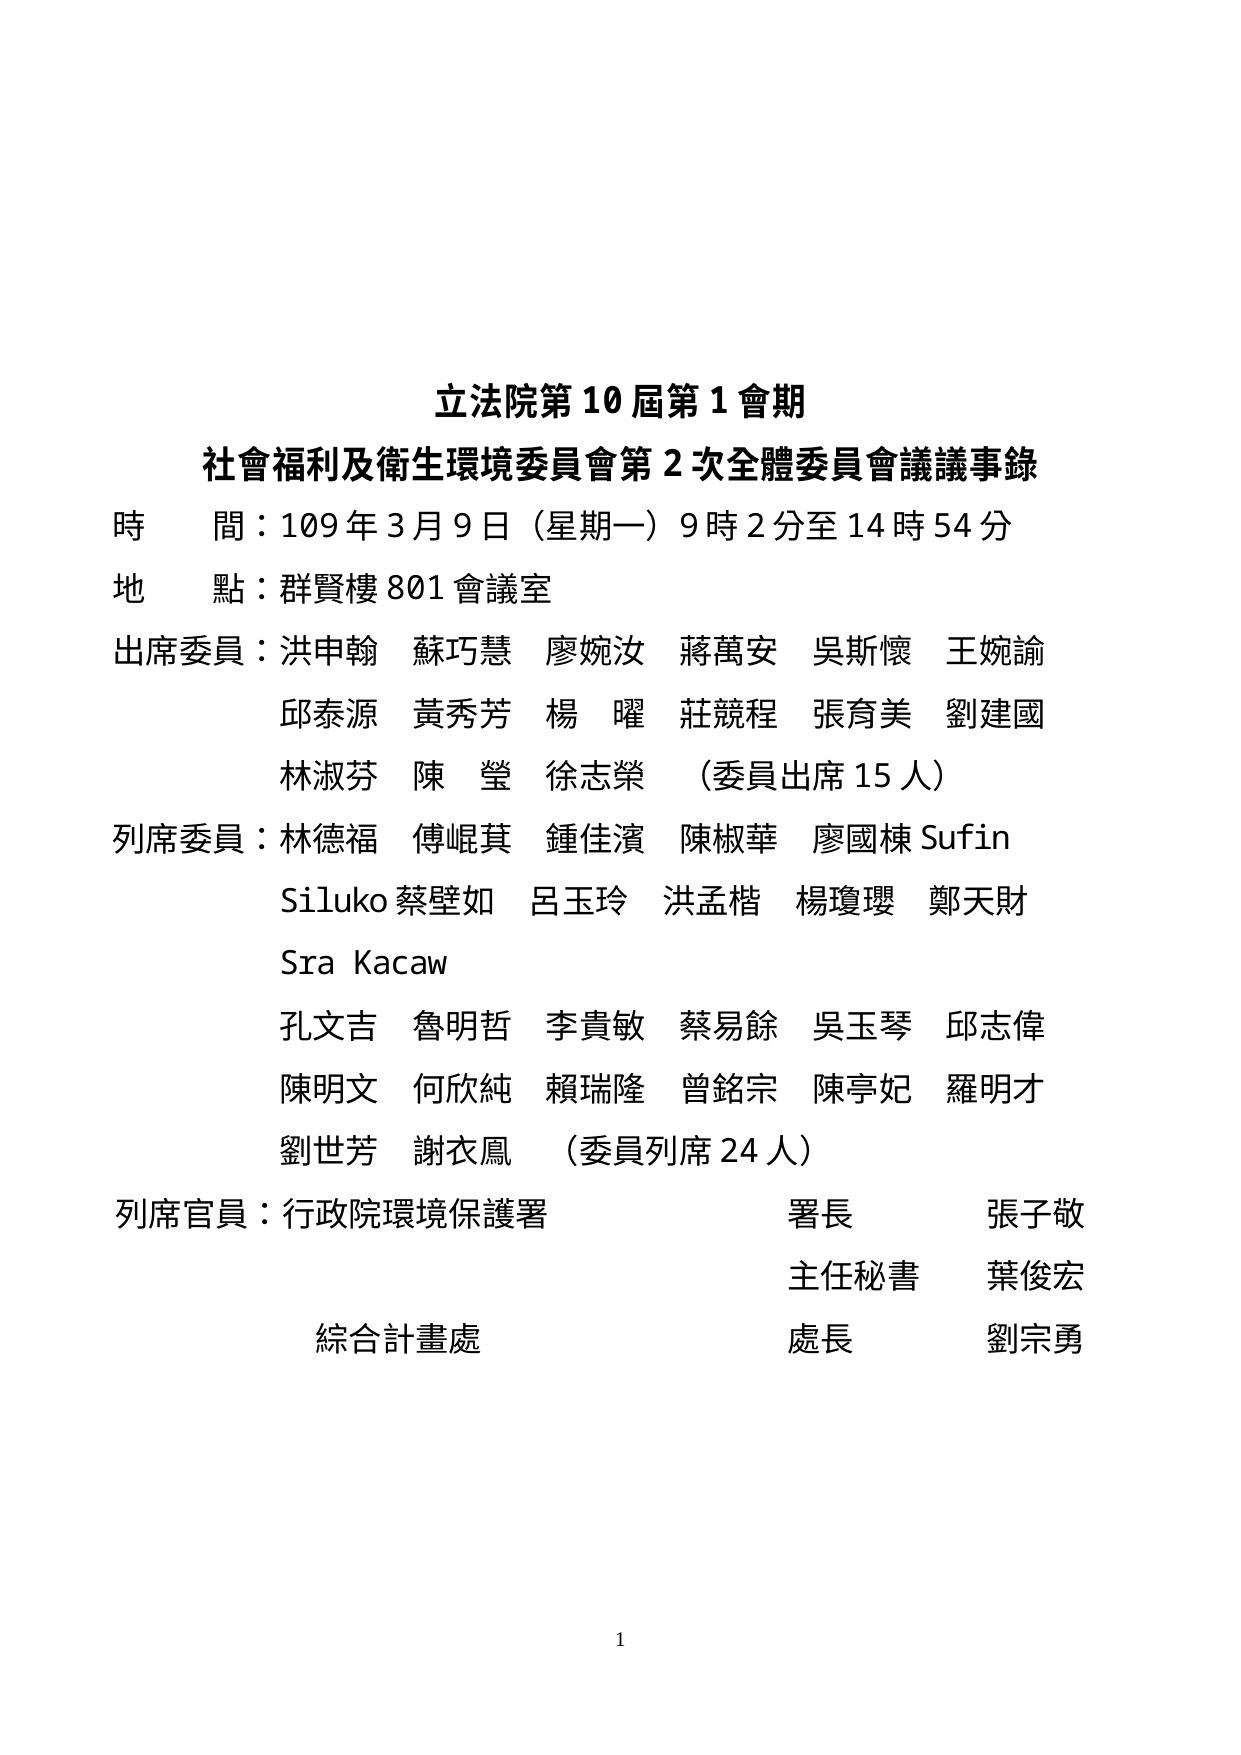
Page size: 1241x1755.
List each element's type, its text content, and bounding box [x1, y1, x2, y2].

table_cell 處長 [790, 1295, 966, 1358]
text 列席委員：林德福 傅崐萁 鍾佳濱 陳椒華 廖國棟Sufin Siluko蔡壁如 呂玉玲 洪孟楷 楊瓊瓔 鄭天財Sra Kacaw 孔文吉 魯明哲 李貴敏 蔡易餘 吳玉琴 邱志偉 陳明文 何欣純 賴瑞隆 曾銘宗 陳亭妃 羅明才 劉世芳 謝衣鳯 （委員列席24人） [112, 795, 1087, 1170]
table_header 署長 [790, 1170, 966, 1233]
table_cell 主任秘書 [790, 1233, 966, 1295]
text 社會福利及衛生環境委員會第2次全體委員會議議事錄 [112, 420, 1128, 483]
table_cell 劉宗勇 [966, 1295, 1128, 1358]
table_header 列席官員：行政院環境保護署 [112, 1170, 790, 1233]
text 出席委員：洪申翰 蘇巧慧 廖婉汝 蔣萬安 吳斯懷 王婉諭 邱泰源 黃秀芳 楊 曜 莊競程 張育美 劉建國林淑芬 陳 瑩 徐志榮 （委員出席15人） [112, 608, 1072, 795]
table_cell 葉俊宏 [966, 1233, 1128, 1295]
text 地 點：群賢樓801會議室 [112, 545, 1128, 608]
text 時 間：109年3月9日（星期一）9時2分至14時54分 [112, 483, 1128, 545]
table_cell [112, 1233, 790, 1295]
table_cell 綜合計畫處 [112, 1295, 790, 1358]
text 立法院第10屆第1會期 [112, 358, 1128, 420]
table_header 張子敬 [966, 1170, 1128, 1233]
